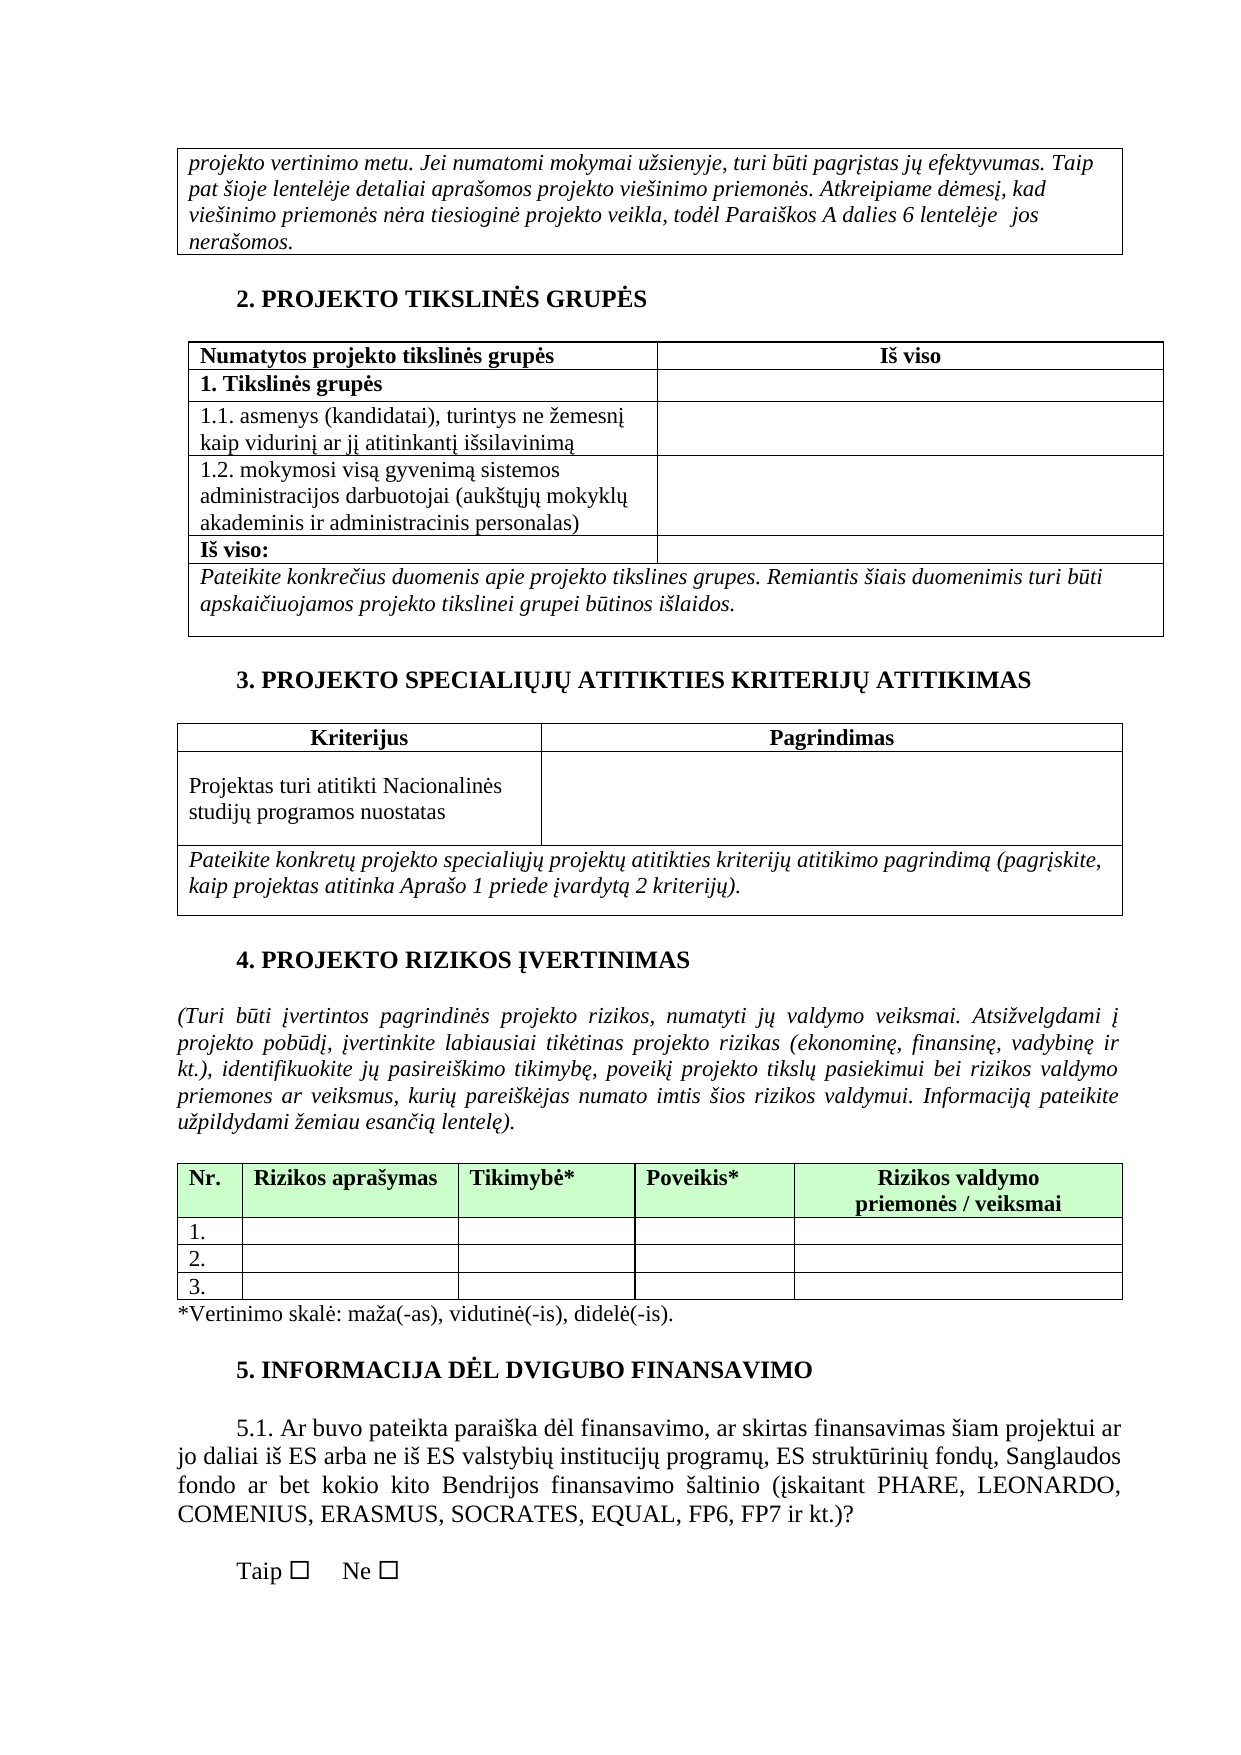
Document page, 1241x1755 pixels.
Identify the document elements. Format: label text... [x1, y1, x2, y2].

table_cell [658, 536, 1163, 562]
text (Turi būti įvertintos pagrindinės projekto rizikos, numatyti jų valdymo veiksmai. Atsižvelgdami į projekto pobūdį, įvertinkite labiausiai tikėtinas projekto rizikas (ekonominę, finansinę, vadybinę ir kt.), identifikuokite jų pasireiškimo tikimybę, poveikį projekto tikslų pasiekimui bei rizikos valdymo priemones ar veiksmus, kurių pareiškėjas numato imtis šios rizikos valdymui. Informaciją pateikite užpildydami žemiau esančią lentelę). [177, 1003, 1122, 1134]
table_header Rizikos valdymo priemonės / veiksmai [795, 1164, 1122, 1217]
table_cell Pateikite konkrečius duomenis apie projekto tikslines grupes. Remiantis šiais duomenimis turi būti apskaičiuojamos projekto tikslinei grupei būtinos išlaidos. [189, 564, 1163, 636]
table_cell 1.1. asmenys (kandidatai), turintys ne žemesnį kaip vidurinį ar jį atitinkantį išsilavinimą [189, 402, 657, 455]
table_header Nr. [178, 1164, 242, 1217]
table_header Tikimybė* [459, 1164, 634, 1217]
table_cell [459, 1218, 634, 1244]
table_cell [658, 370, 1163, 401]
text 5.1. Ar buvo pateikta paraiška dėl finansavimo, ar skirtas finansavimas šiam projektui ar jo daliai iš ES arba ne iš ES valstybių institucijų programų, ES struktūrinių fondų, Sanglaudos fondo ar bet kokio kito Bendrijos finansavimo šaltinio (įskaitant PHARE, LEONARDO, COMENIUS, ERASMUS, SOCRATES, EQUAL, FP6, FP7 ir kt.)? [177, 1413, 1122, 1528]
table_cell [243, 1273, 458, 1299]
table_cell [459, 1273, 634, 1299]
table_cell 1. Tikslinės grupės [189, 370, 657, 401]
table_header Kriterijus [178, 724, 541, 751]
table_cell [658, 402, 1163, 455]
table_cell [795, 1273, 1122, 1299]
table_header Numatytos projekto tikslinės grupės [189, 343, 657, 369]
text Taip [] Ne [] [177, 1556, 1122, 1585]
text 5. INFORMACIJA DĖL DVIGUBO FINANSAVIMO [177, 1355, 1122, 1384]
table_cell 1.2. mokymosi visą gyvenimą sistemos administracijos darbuotojai (aukštųjų mokyklų akademinis ir administracinis personalas) [189, 456, 657, 535]
table_cell [243, 1218, 458, 1244]
table_cell 3. [178, 1273, 242, 1299]
table_cell [795, 1245, 1122, 1272]
table_header Pagrindimas [542, 724, 1122, 751]
table_cell 1. [178, 1218, 242, 1244]
table_cell [636, 1218, 794, 1244]
text 2. PROJEKTO TIKSLINĖS GRUPĖS [177, 284, 1122, 313]
table_cell [636, 1245, 794, 1272]
table_cell projekto vertinimo metu. Jei numatomi mokymai užsienyje, turi būti pagrįstas jų efektyvumas. Taip pat šioje lentelėje detaliai aprašomos projekto viešinimo priemonės. Atkreipiame dėmesį, kad viešinimo priemonės nėra tiesioginė projekto veikla, todėl Paraiškos A dalies 6 lentelėje jos nerašomos. [178, 149, 1122, 254]
table_cell [243, 1245, 458, 1272]
text *Vertinimo skalė: maža(-as), vidutinė(-is), didelė(-is). [177, 1300, 1122, 1326]
table_cell [795, 1218, 1122, 1244]
table_cell Projektas turi atitikti Nacionalinės studijų programos nuostatas [178, 752, 541, 845]
text 4. PROJEKTO RIZIKOS ĮVERTINIMAS [177, 945, 1122, 974]
table_cell 2. [178, 1245, 242, 1272]
table_header Rizikos aprašymas [243, 1164, 458, 1217]
table_cell [459, 1245, 634, 1272]
table_cell [658, 456, 1163, 535]
table_cell [636, 1273, 794, 1299]
text 3. PROJEKTO SPECIALIŲJŲ ATITIKTIES KRITERIJŲ ATITIKIMAS [177, 666, 1122, 694]
table_header Poveikis* [636, 1164, 794, 1217]
table_header Iš viso [658, 343, 1163, 369]
table_cell Pateikite konkretų projekto specialiųjų projektų atitikties kriterijų atitikimo pagrindimą (pagrįskite, kaip projektas atitinka Aprašo 1 priede įvardytą 2 kriterijų). [178, 846, 1122, 915]
table_cell [542, 752, 1122, 845]
table_cell Iš viso: [189, 536, 657, 562]
